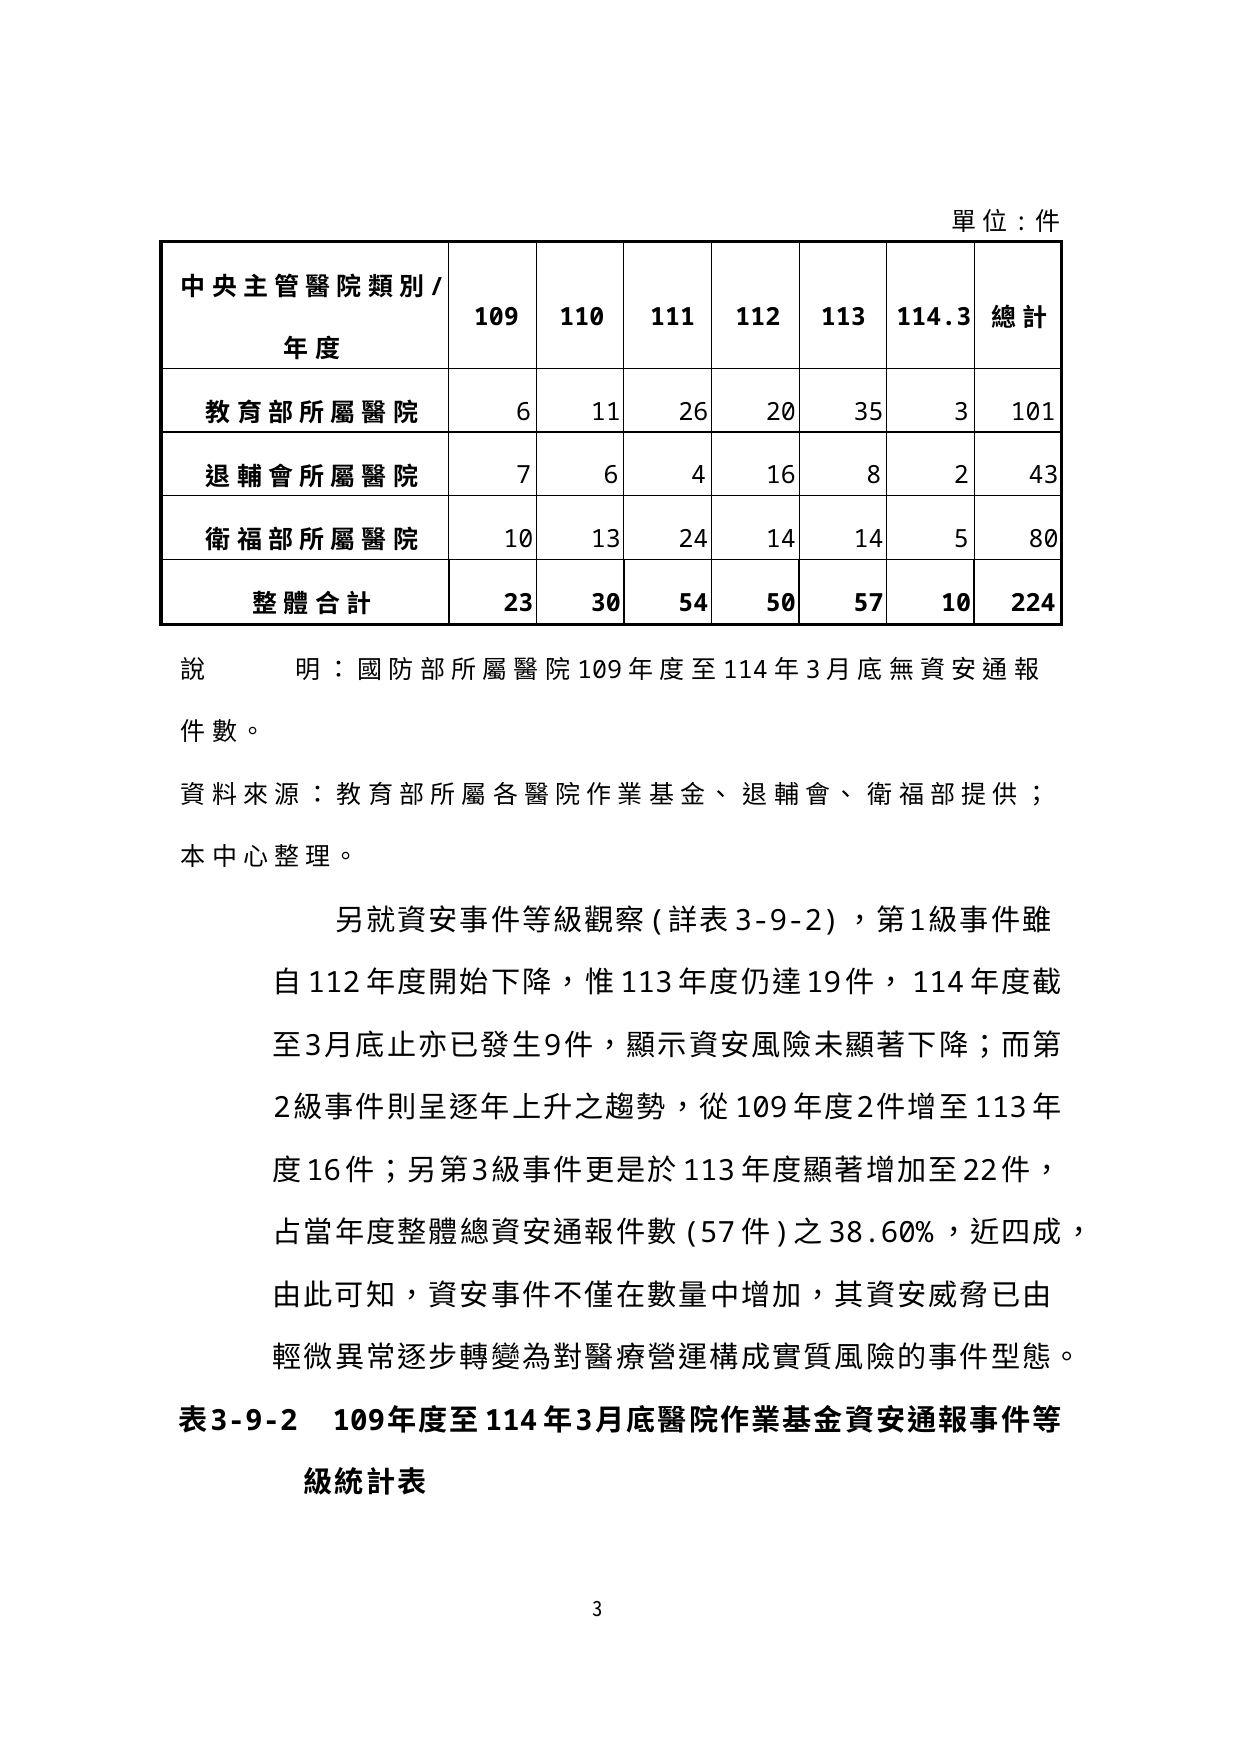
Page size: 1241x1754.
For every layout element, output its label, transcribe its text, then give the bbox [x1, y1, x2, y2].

text 單位:件 [177, 177, 1063, 240]
table_cell 54 [625, 560, 711, 622]
table_cell 30 [537, 560, 623, 622]
table_header 113 [800, 243, 886, 368]
table_cell 10 [887, 560, 973, 622]
text 表3-9-2 109年度至114年3月底醫院作業基金資安通報事件等級統計表 [163, 1376, 1063, 1501]
table_cell 10 [449, 496, 536, 558]
table_cell 3 [887, 369, 974, 431]
table_cell 整體合計 [163, 560, 448, 622]
text 另就資安事件等級觀察(詳表3-9-2)，第1級事件雖自112年度開始下降，惟113年度仍達19件，114年度截至3月底止亦已發生9件，顯示資安風險未顯著下降；而第2級事件則呈逐年上升之趨勢，從109年度2件增至113年度16件；另第3級事件更是於113年度顯著增加至22件，占當年度整體總資安通報件數(57件)之38.60%，近四成，由此可知，資安事件不僅在數量中增加，其資安威脅已由輕微異常逐步轉變為對醫療營運構成實質風險的事件型態。 [266, 876, 1063, 1376]
table_cell 教育部所屬醫院 [163, 369, 448, 431]
table_cell 50 [712, 560, 798, 622]
table_cell 13 [537, 496, 623, 558]
table_cell 80 [975, 496, 1060, 558]
table_cell 退輔會所屬醫院 [163, 433, 448, 495]
table_cell 8 [800, 433, 886, 495]
table_cell 6 [537, 433, 623, 495]
table_header 112 [712, 243, 799, 368]
table_cell 5 [887, 496, 974, 558]
table_cell 衛福部所屬醫院 [163, 496, 448, 558]
table_header 109 [449, 243, 536, 368]
table_cell 2 [887, 433, 974, 495]
table_cell 14 [800, 496, 886, 558]
table_header 總計 [975, 243, 1060, 368]
table_cell 4 [624, 433, 711, 495]
table_header 中央主管醫院類別/年度 [163, 243, 448, 368]
table_header 110 [537, 243, 623, 368]
table_cell 14 [712, 496, 799, 558]
table_cell 224 [975, 560, 1060, 622]
table_cell 101 [975, 369, 1060, 431]
table_cell 24 [624, 496, 711, 558]
text 說 明：國防部所屬醫院109年度至114年3月底無資安通報件數。 [163, 626, 1063, 751]
text 資料來源：教育部所屬各醫院作業基金、退輔會、衛福部提供；本中心整理。 [163, 751, 1063, 876]
table_cell 57 [800, 560, 886, 622]
table_header 114.3 [887, 243, 974, 368]
table_cell 26 [624, 369, 711, 431]
table_cell 7 [449, 433, 536, 495]
table_cell 16 [712, 433, 799, 495]
table_cell 43 [975, 433, 1060, 495]
table_cell 6 [449, 369, 536, 431]
table_cell 35 [800, 369, 886, 431]
table_header 111 [624, 243, 711, 368]
table_cell 11 [537, 369, 623, 431]
table_cell 23 [450, 560, 536, 622]
table_cell 20 [712, 369, 799, 431]
